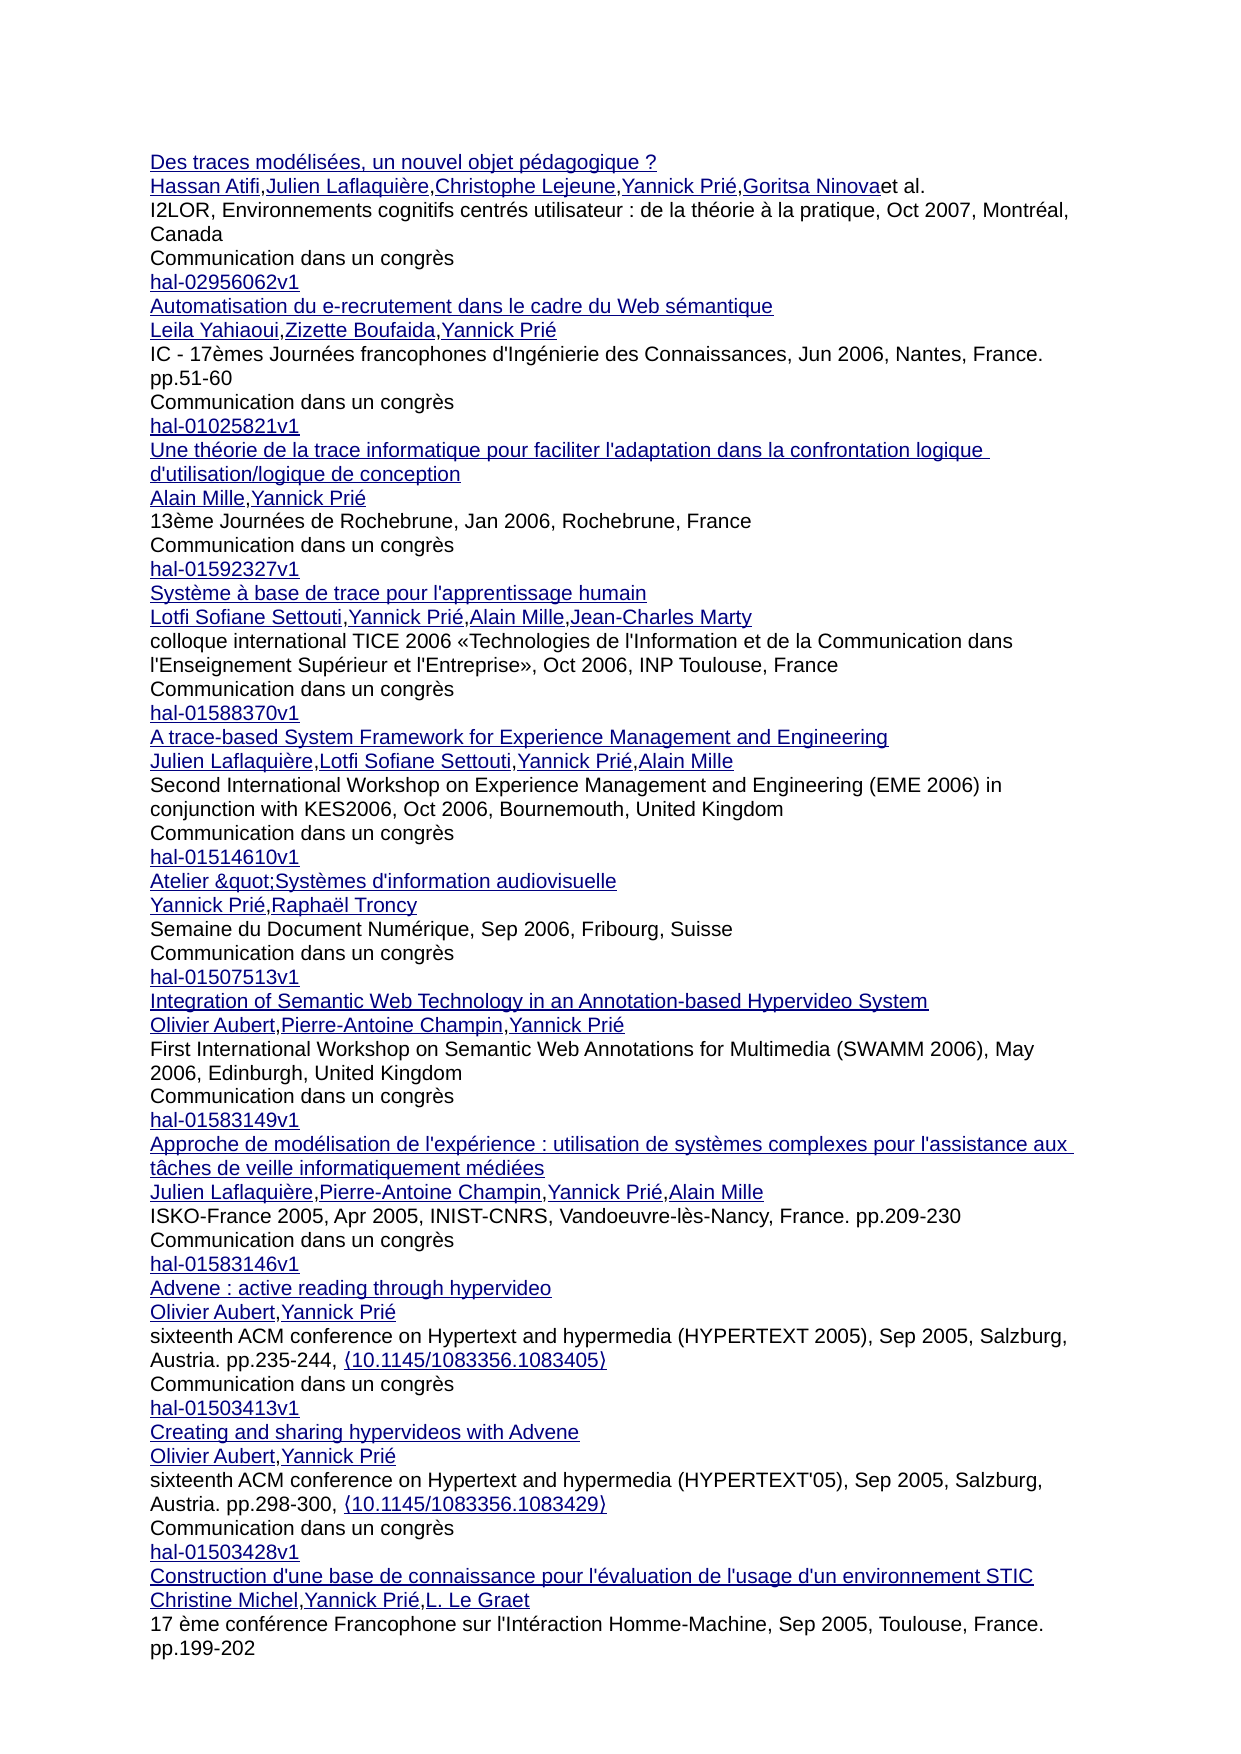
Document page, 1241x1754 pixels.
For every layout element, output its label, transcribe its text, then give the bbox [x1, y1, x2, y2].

table_cell Integration of Semantic Web Technology in an Annotation-based Hypervideo System Olivier Aubert,Pierre-Antoine Champin,Yannick Prié First International Workshop on Semantic Web Annotations for Multimedia (SWAMM 2006), May 2006, Edinburgh, United Kingdom Communication dans un congrès hal-01583149v1 [150, 989, 1090, 1132]
table_cell Advene : active reading through hypervideo Olivier Aubert,Yannick Prié sixteenth ACM conference on Hypertext and hypermedia (HYPERTEXT 2005), Sep 2005, Salzburg, Austria. pp.235-244, ⟨10.1145/1083356.1083405⟩ Communication dans un congrès hal-01503413v1 [150, 1276, 1090, 1420]
table_cell Approche de modélisation de l'expérience : utilisation de systèmes complexes pour l'assistance aux tâches de veille informatiquement médiées Julien Laflaquière,Pierre-Antoine Champin,Yannick Prié,Alain Mille ISKO-France 2005, Apr 2005, INIST-CNRS, Vandoeuvre-lès-Nancy, France. pp.209-230 Communication dans un congrès hal-01583146v1 [150, 1132, 1090, 1276]
table_cell Atelier &quot;Systèmes d'information audiovisuelle Yannick Prié,Raphaël Troncy Semaine du Document Numérique, Sep 2006, Fribourg, Suisse Communication dans un congrès hal-01507513v1 [150, 869, 1090, 988]
table_cell Une théorie de la trace informatique pour faciliter l'adaptation dans la confrontation logique d'utilisation/logique de conception Alain Mille,Yannick Prié 13ème Journées de Rochebrune, Jan 2006, Rochebrune, France Communication dans un congrès hal-01592327v1 [150, 438, 1090, 581]
table_cell A trace-based System Framework for Experience Management and Engineering Julien Laflaquière,Lotfi Sofiane Settouti,Yannick Prié,Alain Mille Second International Workshop on Experience Management and Engineering (EME 2006) in conjunction with KES2006, Oct 2006, Bournemouth, United Kingdom Communication dans un congrès hal-01514610v1 [150, 725, 1090, 869]
table_cell Des traces modélisées, un nouvel objet pédagogique ? Hassan Atifi,Julien Laflaquière,Christophe Lejeune,Yannick Prié,Goritsa Ninovaet al. I2LOR, Environnements cognitifs centrés utilisateur : de la théorie à la pratique, Oct 2007, Montréal, Canada Communication dans un congrès hal-02956062v1 [150, 150, 1090, 294]
table_cell Automatisation du e-recrutement dans le cadre du Web sémantique Leila Yahiaoui,Zizette Boufaida,Yannick Prié IC - 17èmes Journées francophones d'Ingénierie des Connaissances, Jun 2006, Nantes, France. pp.51-60 Communication dans un congrès hal-01025821v1 [150, 294, 1090, 437]
table_cell Creating and sharing hypervideos with Advene Olivier Aubert,Yannick Prié sixteenth ACM conference on Hypertext and hypermedia (HYPERTEXT'05), Sep 2005, Salzburg, Austria. pp.298-300, ⟨10.1145/1083356.1083429⟩ Communication dans un congrès hal-01503428v1 [150, 1420, 1090, 1563]
table_cell Système à base de trace pour l'apprentissage humain Lotfi Sofiane Settouti,Yannick Prié,Alain Mille,Jean-Charles Marty colloque international TICE 2006 «Technologies de l'Information et de la Communication dans l'Enseignement Supérieur et l'Entreprise», Oct 2006, INP Toulouse, France Communication dans un congrès hal-01588370v1 [150, 581, 1090, 725]
table_cell Construction d'une base de connaissance pour l'évaluation de l'usage d'un environnement STIC Christine Michel,Yannick Prié,L. Le Graet 17 ème conférence Francophone sur l'Intéraction Homme-Machine, Sep 2005, Toulouse, France. pp.199-202 [150, 1564, 1090, 1659]
